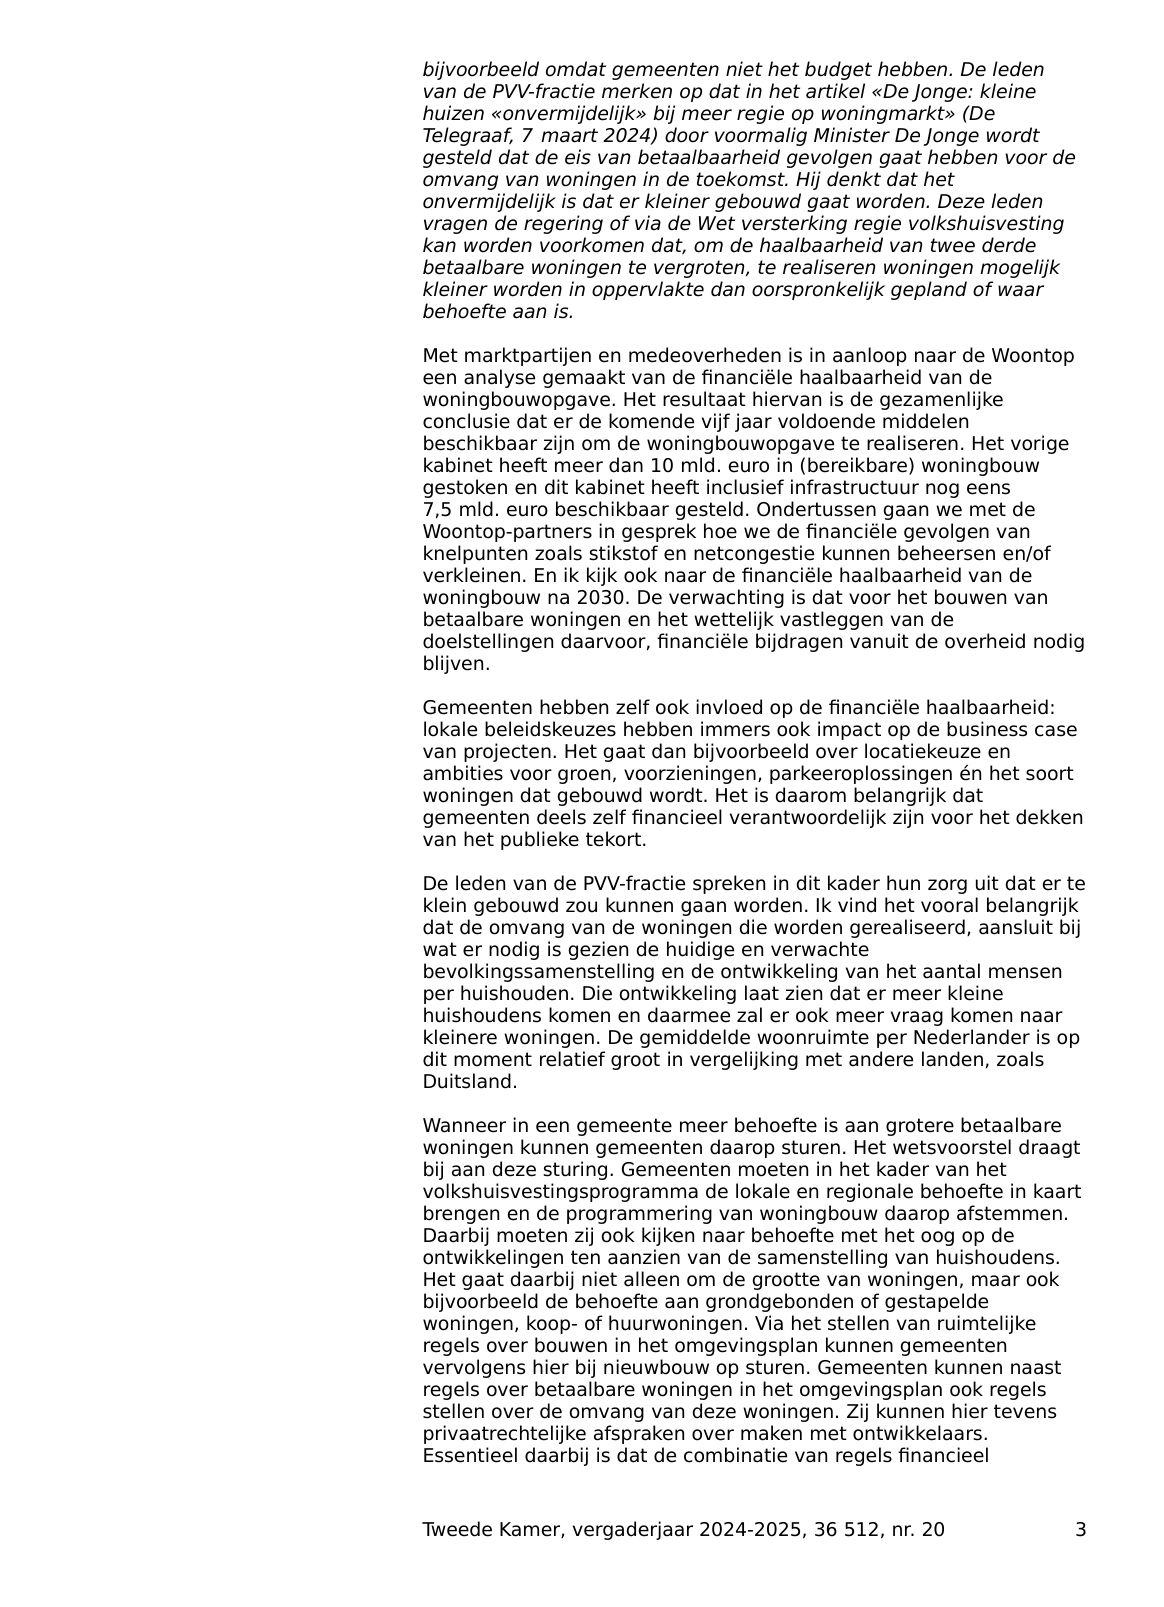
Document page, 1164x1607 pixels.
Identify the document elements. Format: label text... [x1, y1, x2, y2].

text Met marktpartijen en medeoverheden is in aanloop naar de Woontop een analyse gemaakt van de financiële haalbaarheid van de woningbouwopgave. Het resultaat hiervan is de gezamenlijke conclusie dat er de komende vijf jaar voldoende middelen beschikbaar zijn om de woningbouwopgave te realiseren. Het vorige kabinet heeft meer dan 10 mld. euro in (bereikbare) woningbouw gestoken en dit kabinet heeft inclusief infrastructuur nog eens 7,5 mld. euro beschikbaar gesteld. Ondertussen gaan we met de Woontop-partners in gesprek hoe we de financiële gevolgen van knelpunten zoals stikstof en netcongestie kunnen beheersen en/of verkleinen. En ik kijk ook naar de financiële haalbaarheid van de woningbouw na 2030. De verwachting is dat voor het bouwen van betaalbare woningen en het wettelijk vastleggen van de doelstellingen daarvoor, financiële bijdragen vanuit de overheid nodig blijven. [422, 345, 1087, 675]
text De leden van de PVV-fractie spreken in dit kader hun zorg uit dat er te klein gebouwd zou kunnen gaan worden. Ik vind het vooral belangrijk dat de omvang van de woningen die worden gerealiseerd, aansluit bij wat er nodig is gezien de huidige en verwachte bevolkingssamenstelling en de ontwikkeling van het aantal mensen per huishouden. Die ontwikkeling laat zien dat er meer kleine huishoudens komen en daarmee zal er ook meer vraag komen naar kleinere woningen. De gemiddelde woonruimte per Nederlander is op dit moment relatief groot in vergelijking met andere landen, zoals Duitsland. [422, 873, 1087, 1093]
text bijvoorbeeld omdat gemeenten niet het budget hebben. De leden van de PVV-fractie merken op dat in het artikel «De Jonge: kleine huizen «onvermijdelijk» bij meer regie op woningmarkt» (De Telegraaf, 7 maart 2024) door voormalig Minister De Jonge wordt gesteld dat de eis van betaalbaarheid gevolgen gaat hebben voor de omvang van woningen in de toekomst. Hij denkt dat het onvermijdelijk is dat er kleiner gebouwd gaat worden. Deze leden vragen de regering of via de Wet versterking regie volkshuisvesting kan worden voorkomen dat, om de haalbaarheid van twee derde betaalbare woningen te vergroten, te realiseren woningen mogelijk kleiner worden in oppervlakte dan oorspronkelijk gepland of waar behoefte aan is. [422, 59, 1087, 323]
text Wanneer in een gemeente meer behoefte is aan grotere betaalbare woningen kunnen gemeenten daarop sturen. Het wetsvoorstel draagt bij aan deze sturing. Gemeenten moeten in het kader van het volkshuisvestingsprogramma de lokale en regionale behoefte in kaart brengen en de programmering van woningbouw daarop afstemmen. Daarbij moeten zij ook kijken naar behoefte met het oog op de ontwikkelingen ten aanzien van de samenstelling van huishoudens. Het gaat daarbij niet alleen om de grootte van woningen, maar ook bijvoorbeeld de behoefte aan grondgebonden of gestapelde woningen, koop- of huurwoningen. Via het stellen van ruimtelijke regels over bouwen in het omgevingsplan kunnen gemeenten vervolgens hier bij nieuwbouw op sturen. Gemeenten kunnen naast regels over betaalbare woningen in het omgevingsplan ook regels stellen over de omvang van deze woningen. Zij kunnen hier tevens privaatrechtelijke afspraken over maken met ontwikkelaars. Essentieel daarbij is dat de combinatie van regels financieel [422, 1115, 1087, 1467]
text Gemeenten hebben zelf ook invloed op de financiële haalbaarheid: lokale beleidskeuzes hebben immers ook impact op de business case van projecten. Het gaat dan bijvoorbeeld over locatiekeuze en ambities voor groen, voorzieningen, parkeeroplossingen én het soort woningen dat gebouwd wordt. Het is daarom belangrijk dat gemeenten deels zelf financieel verantwoordelijk zijn voor het dekken van het publieke tekort. [422, 697, 1087, 851]
